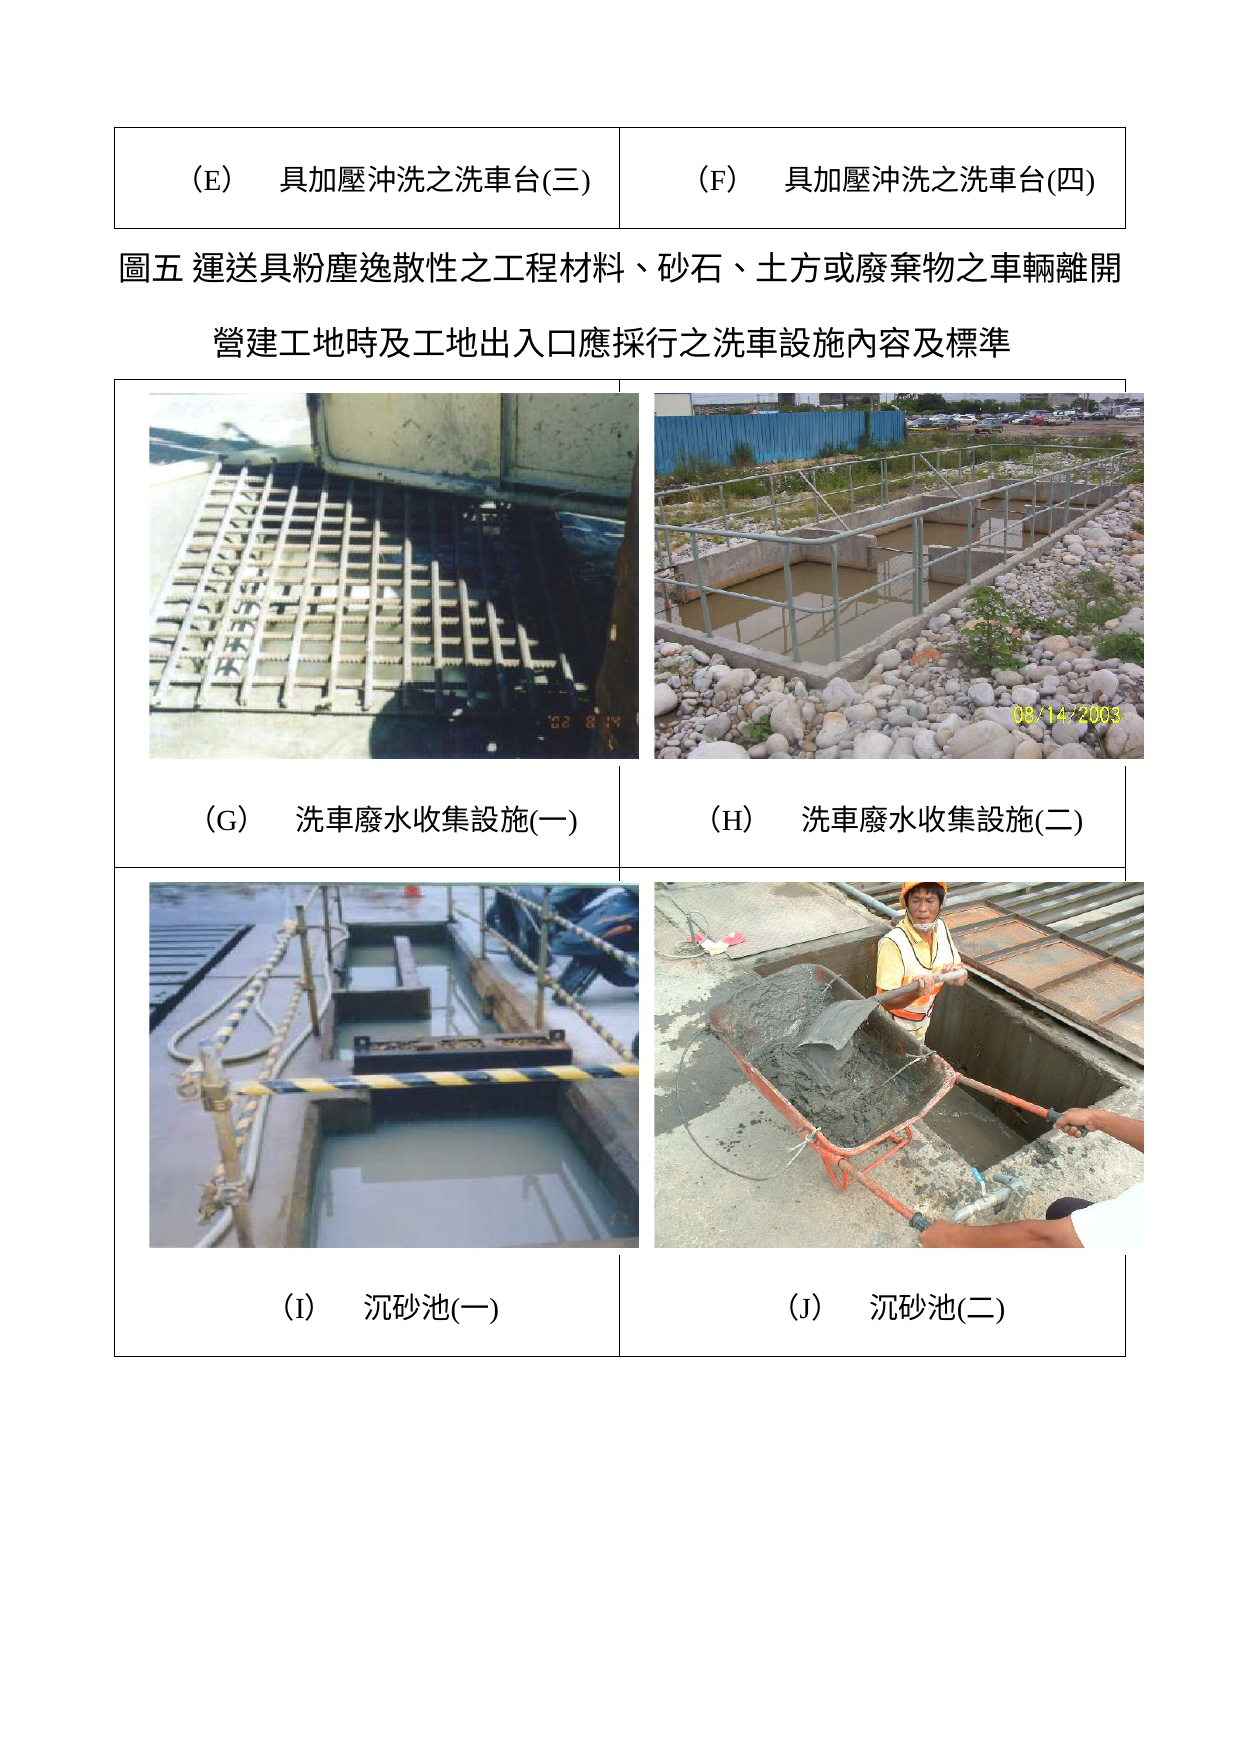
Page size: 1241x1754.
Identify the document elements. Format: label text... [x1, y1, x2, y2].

text 圖五 運送具粉塵逸散性之工程材料、砂石、土方或廢棄物之車輛離開營建工地時及工地出入口應採行之洗車設施內容及標準 [118, 229, 1122, 379]
table_header （G） 洗車廢水收集設施(一) [115, 380, 646, 867]
table_cell （F） 具加壓沖洗之洗車台(四) [620, 128, 1125, 228]
picture [654, 882, 1150, 1254]
picture [149, 882, 645, 1254]
picture [149, 393, 645, 765]
table_cell （I） 沉砂池(一) [115, 868, 646, 1356]
table_cell （J） 沉砂池(二) [620, 868, 1151, 1356]
picture [654, 393, 1150, 765]
table_header （H） 洗車廢水收集設施(二) [620, 380, 1151, 867]
table_cell （E） 具加壓沖洗之洗車台(三) [115, 128, 619, 228]
